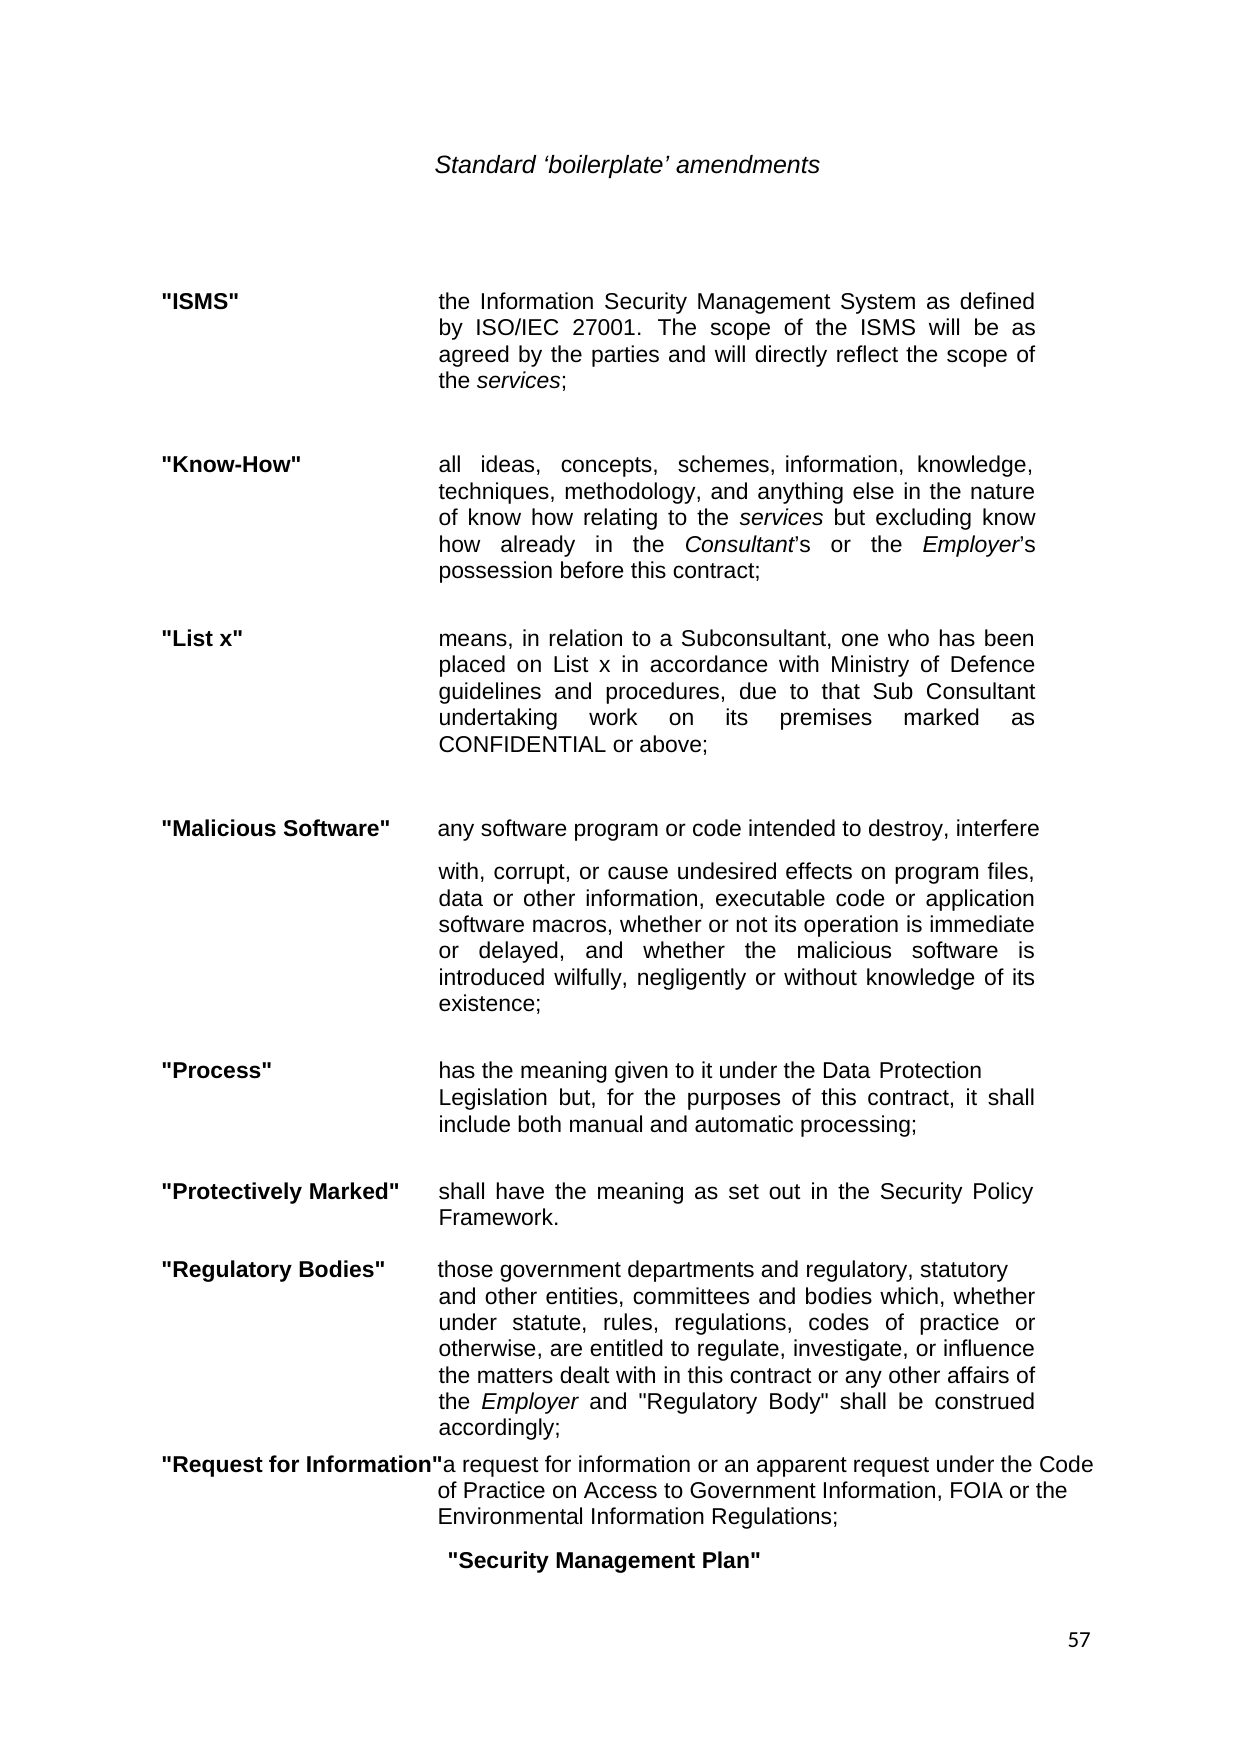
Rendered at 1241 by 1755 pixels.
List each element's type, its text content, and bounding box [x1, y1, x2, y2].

text Framework. [438, 1205, 1113, 1231]
text with, corrupt, or cause undesired effects on program files, data or other information, executable code or application software macros, whether or not its operation is immediate or delayed, and whether the malicious software is introduced wilfully, negligently or without knowledge of its existence; [438, 858, 1036, 1016]
text and other entities, committees and bodies which, whether under statute, rules, regulations, codes of practice or otherwise, are entitled to regulate, investigate, or influence the matters dealt with in this contract or any other affairs of the Employer and "Regulatory Body" shall be construed accordingly; [438, 1283, 1036, 1441]
subtitle "Request for Information"a request for information or an apparent request under the Code of Practice on Access to Government Information, FOIA or the Environmental Information Regulations; [161, 1451, 1111, 1529]
text "Process" has the meaning given to it under the Data Protection [161, 1058, 1113, 1084]
text "List x" means, in relation to a Subconsultant, one who has been placed on List x in accordance with Ministry of Defence guidelines and procedures, due to that Sub Consultant undertaking work on its premises marked as CONFIDENTIAL or above; [161, 625, 1036, 757]
text "ISMS" the Information Security Management System as defined by ISO/IEC 27001. The scope of the ISMS will be as agreed by the parties and will directly reflect the scope of the services; [161, 288, 1036, 393]
text "Protectively Marked" shall have the meaning as set out in the Security Policy [161, 1179, 1113, 1205]
text techniques, methodology, and anything else in the nature of know how relating to the services but excluding know how already in the Consultant’s or the Employer’s possession before this contract; [438, 478, 1036, 583]
text "Malicious Software" any software program or code intended to destroy, interfere [161, 815, 1113, 841]
subtitle "Security Management Plan" [447, 1547, 1116, 1573]
text "Regulatory Bodies" those government departments and regulatory, statutory [161, 1256, 1113, 1283]
text Legislation but, for the purposes of this contract, it shall include both manual and automatic processing; [438, 1084, 1035, 1137]
text "Know-How" all ideas, concepts, schemes, information, knowledge, [161, 452, 1113, 478]
